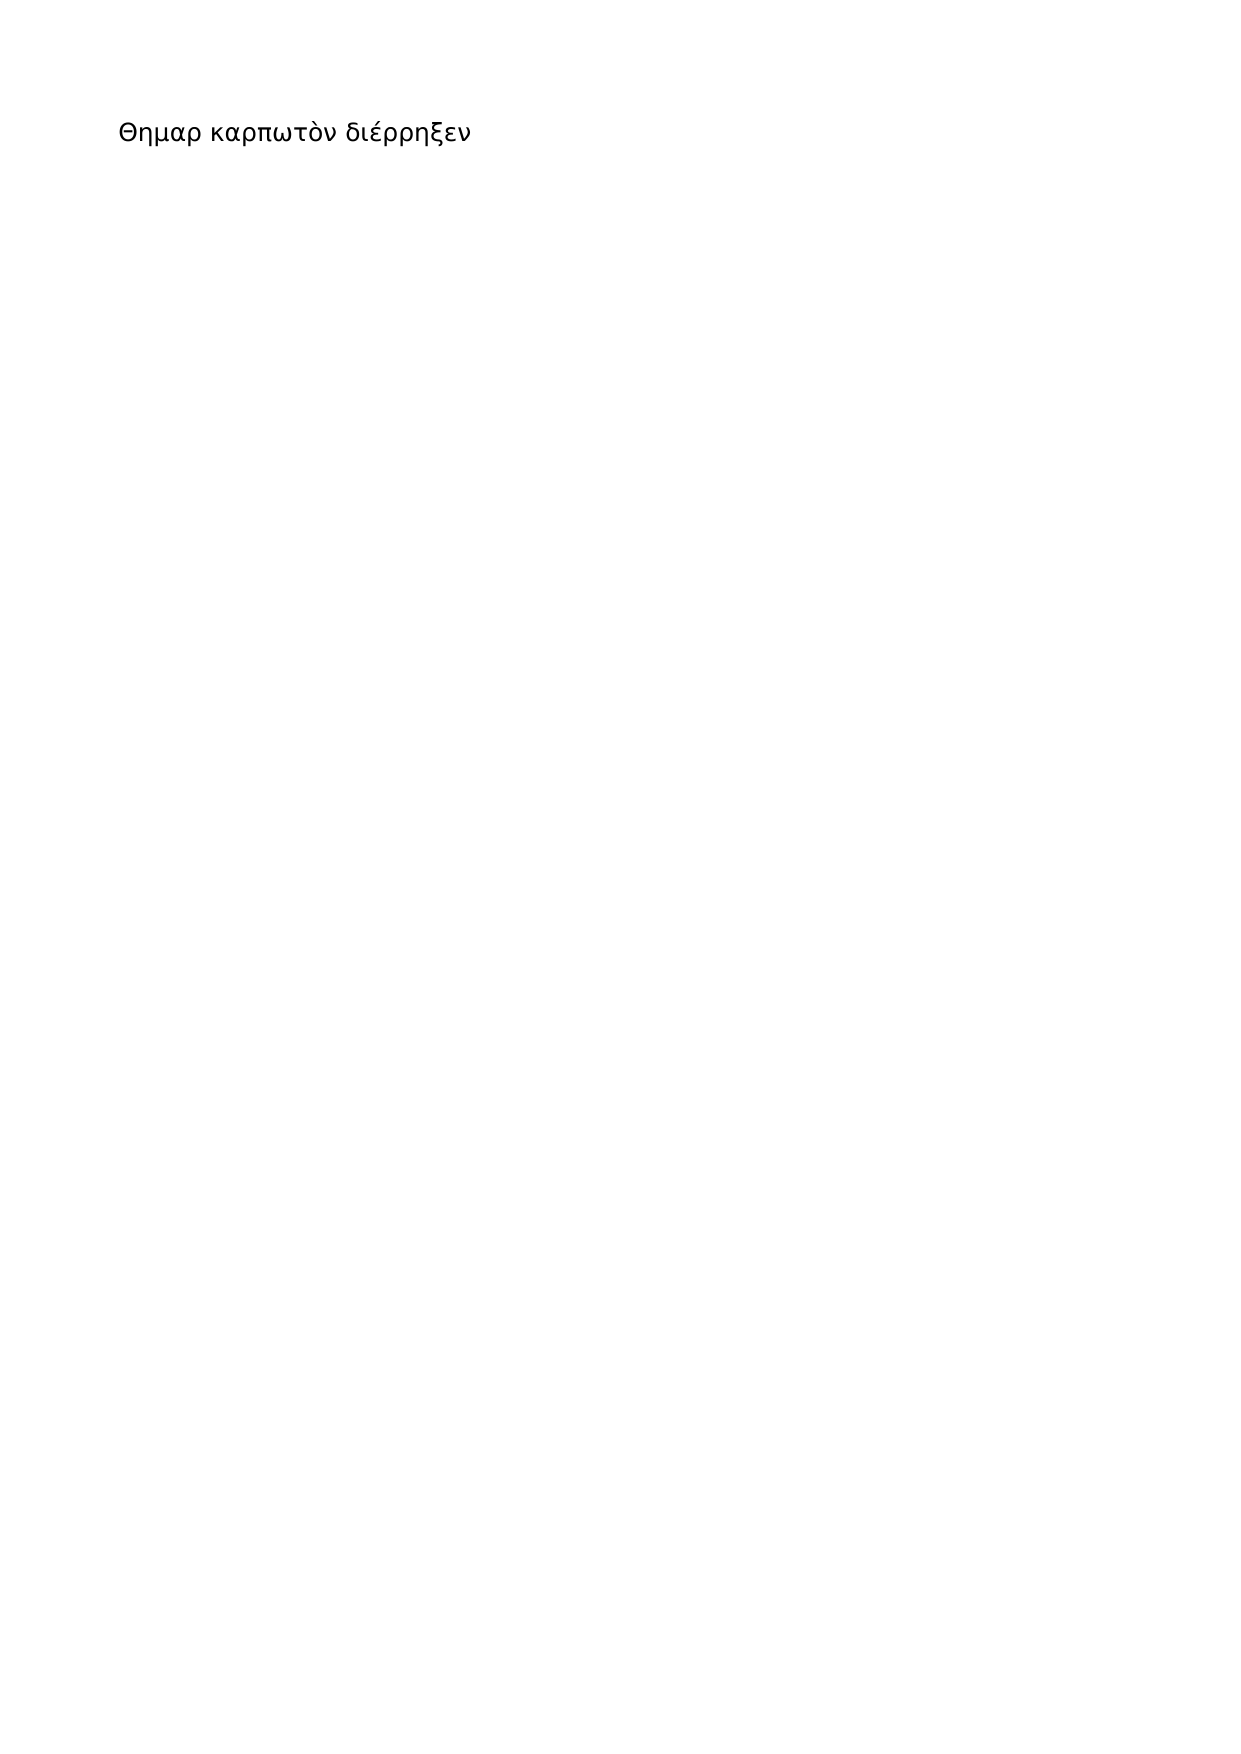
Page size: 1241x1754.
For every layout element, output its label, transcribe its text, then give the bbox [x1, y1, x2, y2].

text Θημαρ καρπωτὸν διέρρηξεν [118, 118, 1122, 147]
